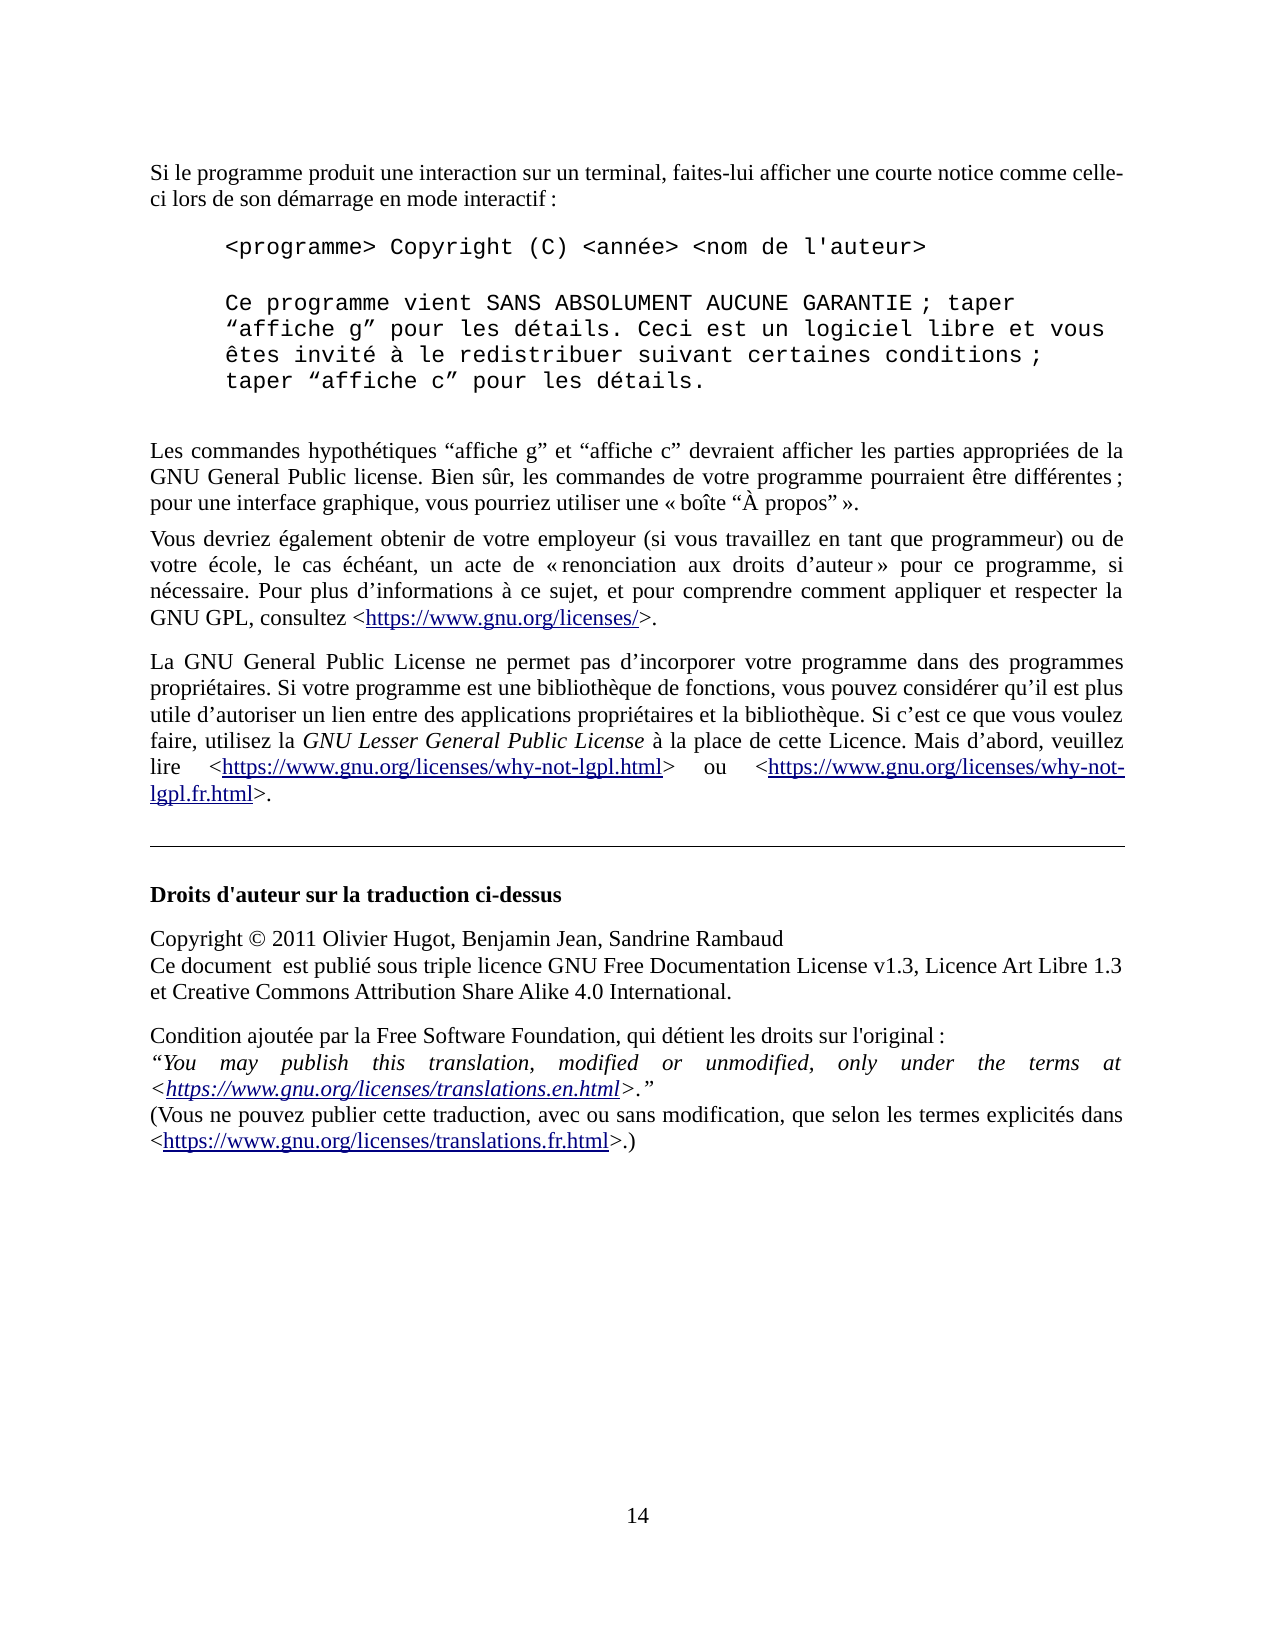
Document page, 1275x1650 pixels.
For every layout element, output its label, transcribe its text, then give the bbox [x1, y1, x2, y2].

text La GNU General Public License ne permet pas d’incorporer votre programme dans des programmes propriétaires. Si votre programme est une bibliothèque de fonctions, vous pouvez considérer qu’il est plus utile d’autoriser un lien entre des applications propriétaires et la bibliothèque. Si c’est ce que vous voulez faire, utilisez la GNU Lesser General Public License à la place de cette Licence. Mais d’abord, veuillez lire <https://www.gnu.org/licenses/why-not-lgpl.html> ou <https://www.gnu.org/licenses/why-not-lgpl.fr.html>. [150, 648, 1125, 806]
text Droits d'auteur sur la traduction ci-dessus [150, 881, 1125, 908]
text “You may publish this translation, modified or unmodified, only under the terms at <https://www.gnu.org/licenses/translations.en.html>.” [150, 1048, 1125, 1101]
text (Vous ne pouvez publier cette traduction, avec ou sans modification, que selon les termes explicités dans <https://www.gnu.org/licenses/translations.fr.html>.) [150, 1101, 1125, 1154]
text Copyright © 2011 Olivier Hugot, Benjamin Jean, Sandrine Rambaud [150, 925, 1125, 952]
text Ce programme vient SANS ABSOLUMENT AUCUNE GARANTIE ; taper “affiche g” pour les détails. Ceci est un logiciel libre et vous êtes invité à le redistribuer suivant certaines conditions ; taper “affiche c” pour les détails. [225, 292, 1125, 395]
text Les commandes hypothétiques “affiche g” et “affiche c” devraient afficher les parties appropriées de la GNU General Public license. Bien sûr, les commandes de votre programme pourraient être différentes ; pour une interface graphique, vous pourriez utiliser une « boîte “À propos” ». [150, 437, 1125, 516]
text Vous devriez également obtenir de votre employeur (si vous travaillez en tant que programmeur) ou de votre école, le cas échéant, un acte de « renonciation aux droits d’auteur » pour ce programme, si nécessaire. Pour plus d’informations à ce sujet, et pour comprendre comment appliquer et respecter la GNU GPL, consultez <https://www.gnu.org/licenses/>. [150, 525, 1125, 630]
text Ce document est publié sous triple licence GNU Free Documentation License v1.3, Licence Art Libre 1.3 et Creative Commons Attribution Share Alike 4.0 International. [150, 952, 1125, 1004]
text Si le programme produit une interaction sur un terminal, faites-lui afficher une courte notice comme celle-ci lors de son démarrage en mode interactif : [150, 159, 1125, 212]
text Condition ajoutée par la Free Software Foundation, qui détient les droits sur l'original : [150, 1022, 1125, 1048]
text <programme> Copyright (C) <année> <nom de l'auteur> [225, 236, 1125, 262]
